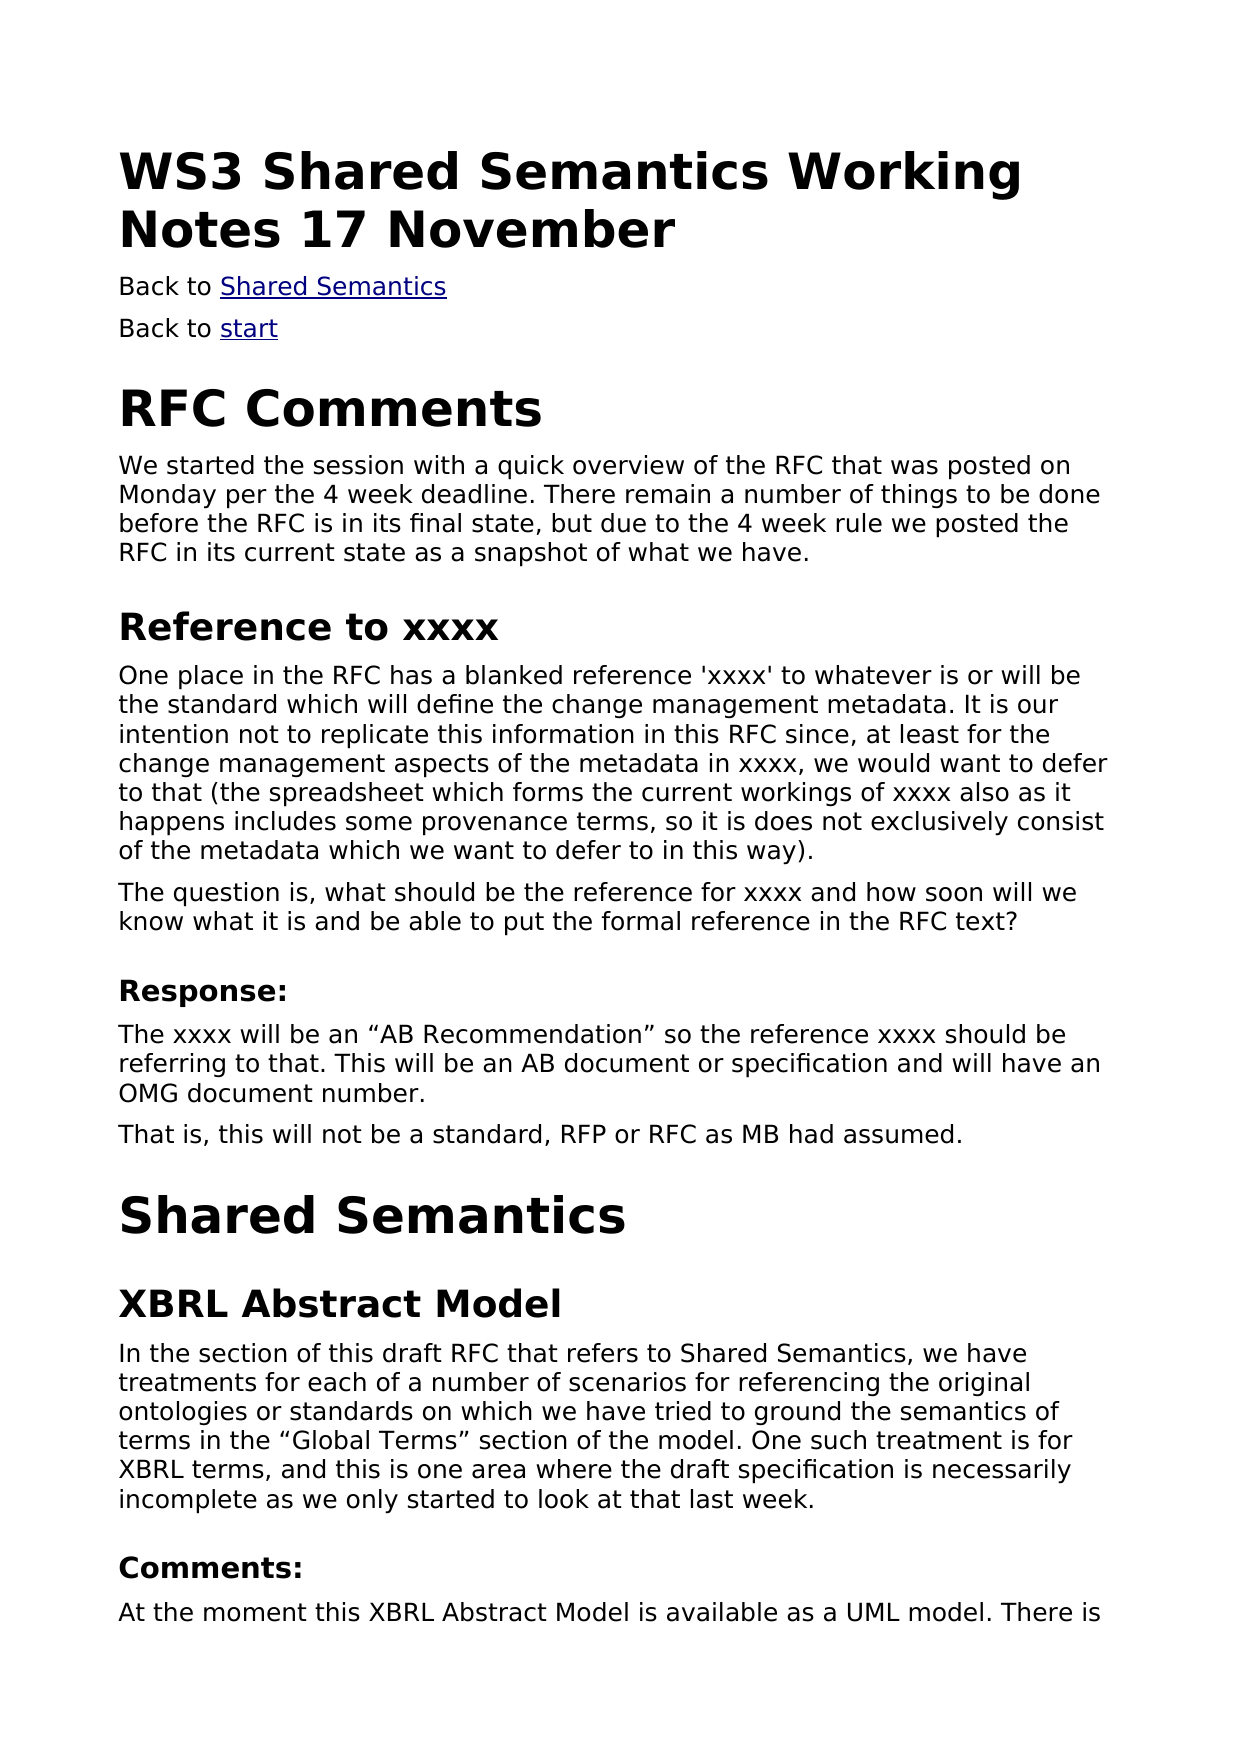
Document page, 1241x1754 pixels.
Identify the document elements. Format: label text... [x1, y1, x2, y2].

text Back to Shared Semantics [118, 272, 1122, 301]
text The xxxx will be an “AB Recommendation” so the reference xxxx should be referring to that. This will be an AB document or specification and will have an OMG document number. [118, 1020, 1122, 1108]
subtitle Response: [118, 974, 1122, 1008]
text One place in the RFC has a blanked reference 'xxxx' to whatever is or will be the standard which will define the change management metadata. It is our intention not to replicate this information in this RFC since, at least for the change management aspects of the metadata in xxxx, we would want to defer to that (the spreadsheet which forms the current workings of xxxx also as it happens includes some provenance terms, so it is does not exclusively consist of the metadata which we want to defer to in this way). [118, 661, 1122, 866]
text Back to start [118, 314, 1122, 343]
subtitle Comments: [118, 1551, 1122, 1585]
subtitle Shared Semantics [118, 1187, 1122, 1245]
subtitle Reference to xxxx [118, 605, 1122, 649]
text That is, this will not be a standard, RFP or RFC as MB had assumed. [118, 1120, 1122, 1149]
subtitle WS3 Shared Semantics Working Notes 17 November [118, 143, 1122, 259]
text We started the session with a quick overview of the RFC that was posted on Monday per the 4 week deadline. There remain a number of things to be done before the RFC is in its final state, but due to the 4 week rule we posted the RFC in its current state as a snapshot of what we have. [118, 451, 1122, 568]
subtitle RFC Comments [118, 380, 1122, 439]
text In the section of this draft RFC that refers to Shared Semantics, we have treatments for each of a number of scenarios for referencing the original ontologies or standards on which we have tried to ground the semantics of terms in the “Global Terms” section of the model. One such treatment is for XBRL terms, and this is one area where the draft specification is necessarily incomplete as we only started to look at that last week. [118, 1339, 1122, 1514]
subtitle XBRL Abstract Model [118, 1283, 1122, 1326]
text At the moment this XBRL Abstract Model is available as a UML model. There is [118, 1598, 1122, 1627]
text The question is, what should be the reference for xxxx and how soon will we know what it is and be able to put the formal reference in the RFC text? [118, 878, 1122, 936]
